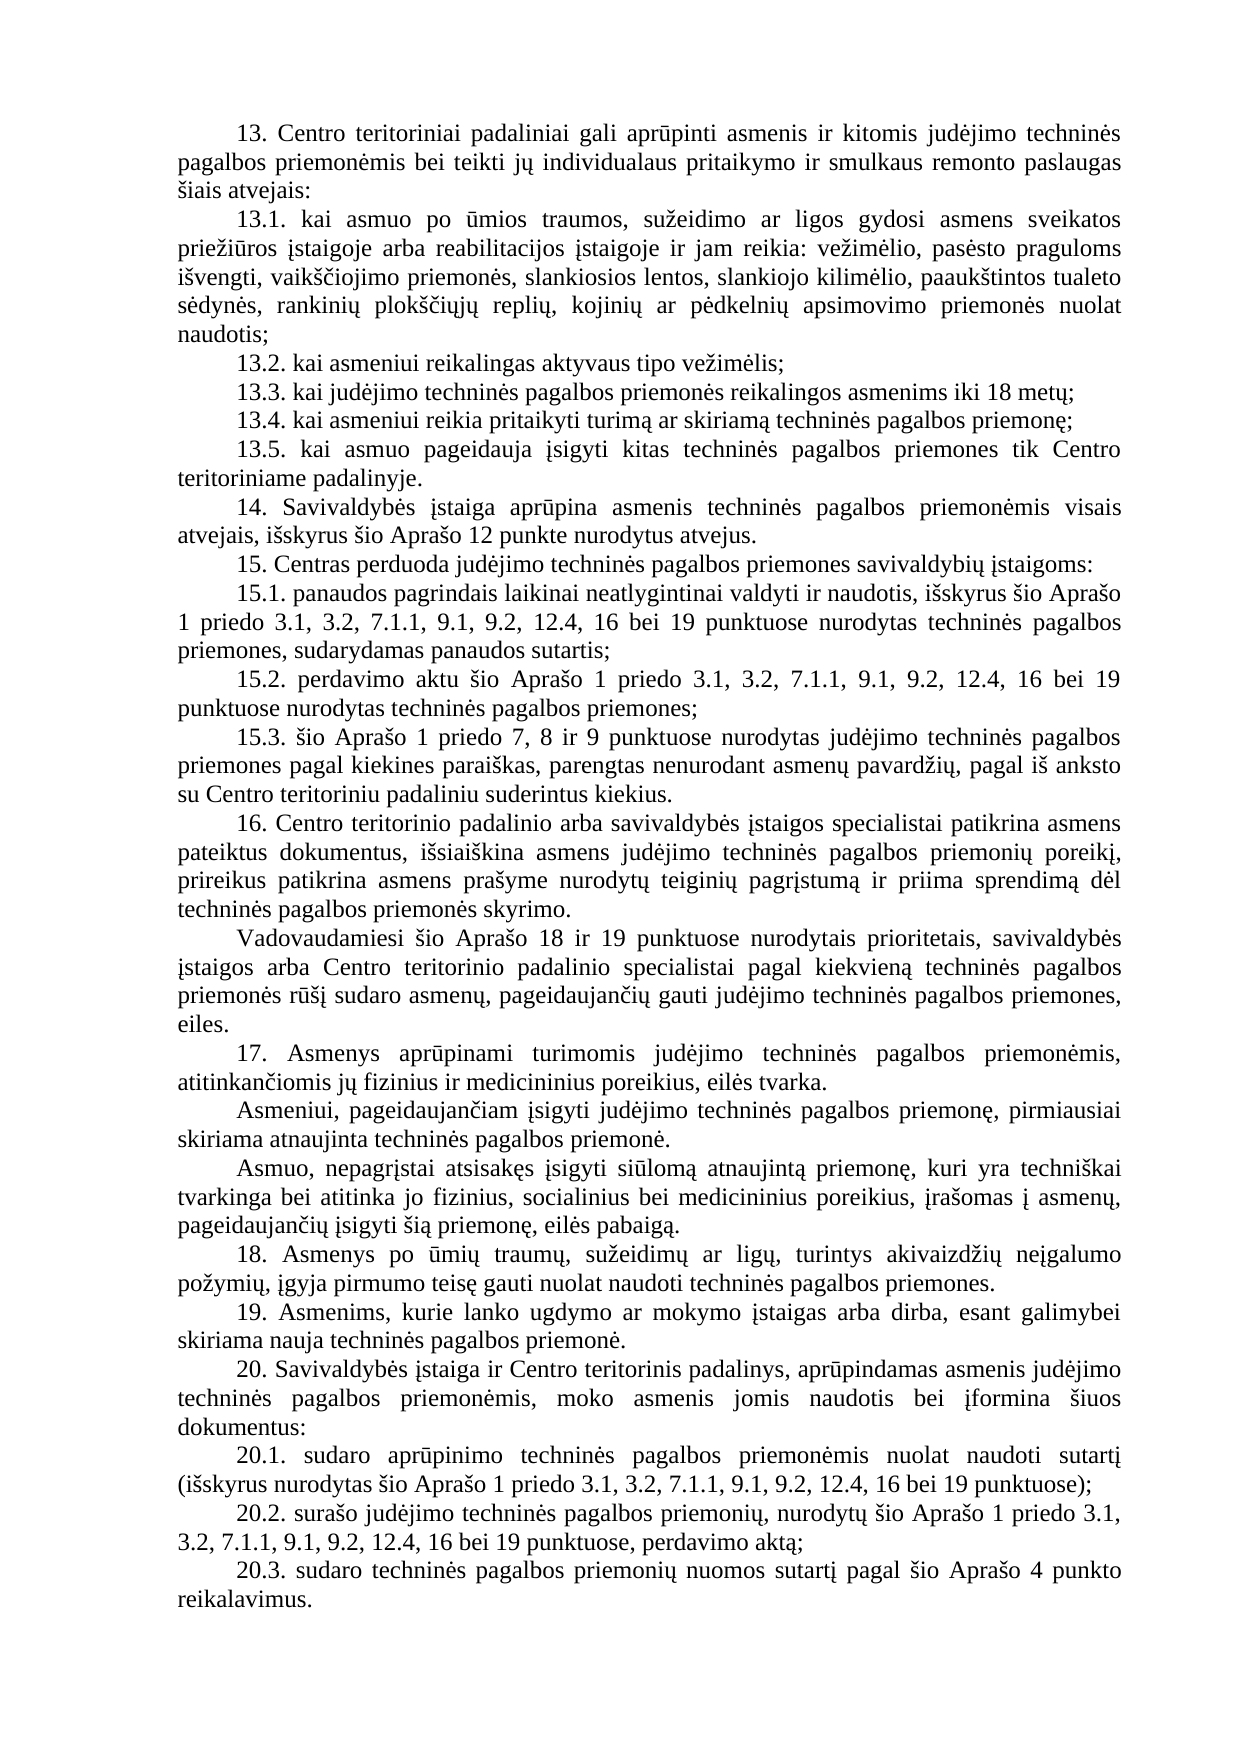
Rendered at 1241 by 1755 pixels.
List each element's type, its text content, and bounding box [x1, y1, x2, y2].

text 15. Centras perduoda judėjimo techninės pagalbos priemones savivaldybių įstaigoms: [177, 549, 1122, 578]
text 19. Asmenims, kurie lanko ugdymo ar mokymo įstaigas arba dirba, esant galimybei skiriama nauja techninės pagalbos priemonė. [177, 1297, 1122, 1354]
text 17. Asmenys aprūpinami turimomis judėjimo techninės pagalbos priemonėmis, atitinkančiomis jų fizinius ir medicininius poreikius, eilės tvarka. [177, 1038, 1122, 1096]
text 15.1. panaudos pagrindais laikinai neatlygintinai valdyti ir naudotis, išskyrus šio Aprašo 1 priedo 3.1, 3.2, 7.1.1, 9.1, 9.2, 12.4, 16 bei 19 punktuose nurodytas techninės pagalbos priemones, sudarydamas panaudos sutartis; [177, 578, 1122, 664]
text 13.2. kai asmeniui reikalingas aktyvaus tipo vežimėlis; [177, 348, 1122, 377]
text 13.1. kai asmuo po ūmios traumos, sužeidimo ar ligos gydosi asmens sveikatos priežiūros įstaigoje arba reabilitacijos įstaigoje ir jam reikia: vežimėlio, pasėsto praguloms išvengti, vaikščiojimo priemonės, slankiosios lentos, slankiojo kilimėlio, paaukštintos tualeto sėdynės, rankinių plokščiųjų replių, kojinių ar pėdkelnių apsimovimo priemonės nuolat naudotis; [177, 204, 1122, 348]
text 15.3. šio Aprašo 1 priedo 7, 8 ir 9 punktuose nurodytas judėjimo techninės pagalbos priemones pagal kiekines paraiškas, parengtas nenurodant asmenų pavardžių, pagal iš anksto su Centro teritoriniu padaliniu suderintus kiekius. [177, 722, 1122, 808]
text 13. Centro teritoriniai padaliniai gali aprūpinti asmenis ir kitomis judėjimo techninės pagalbos priemonėmis bei teikti jų individualaus pritaikymo ir smulkaus remonto paslaugas šiais atvejais: [177, 118, 1122, 204]
text 16. Centro teritorinio padalinio arba savivaldybės įstaigos specialistai patikrina asmens pateiktus dokumentus, išsiaiškina asmens judėjimo techninės pagalbos priemonių poreikį, prireikus patikrina asmens prašyme nurodytų teiginių pagrįstumą ir priima sprendimą dėl techninės pagalbos priemonės skyrimo. [177, 808, 1122, 923]
text 20. Savivaldybės įstaiga ir Centro teritorinis padalinys, aprūpindamas asmenis judėjimo techninės pagalbos priemonėmis, moko asmenis jomis naudotis bei įformina šiuos dokumentus: [177, 1354, 1122, 1441]
text 13.4. kai asmeniui reikia pritaikyti turimą ar skiriamą techninės pagalbos priemonę; [177, 406, 1122, 434]
text Vadovaudamiesi šio Aprašo 18 ir 19 punktuose nurodytais prioritetais, savivaldybės įstaigos arba Centro teritorinio padalinio specialistai pagal kiekvieną techninės pagalbos priemonės rūšį sudaro asmenų, pageidaujančių gauti judėjimo techninės pagalbos priemones, eiles. [177, 923, 1122, 1038]
text 20.2. surašo judėjimo techninės pagalbos priemonių, nurodytų šio Aprašo 1 priedo 3.1, 3.2, 7.1.1, 9.1, 9.2, 12.4, 16 bei 19 punktuose, perdavimo aktą; [177, 1498, 1122, 1556]
text Asmuo, nepagrįstai atsisakęs įsigyti siūlomą atnaujintą priemonę, kuri yra techniškai tvarkinga bei atitinka jo fizinius, socialinius bei medicininius poreikius, įrašomas į asmenų, pageidaujančių įsigyti šią priemonę, eilės pabaigą. [177, 1153, 1122, 1239]
text Asmeniui, pageidaujančiam įsigyti judėjimo techninės pagalbos priemonę, pirmiausiai skiriama atnaujinta techninės pagalbos priemonė. [177, 1096, 1122, 1153]
text 18. Asmenys po ūmių traumų, sužeidimų ar ligų, turintys akivaizdžių neįgalumo požymių, įgyja pirmumo teisę gauti nuolat naudoti techninės pagalbos priemones. [177, 1239, 1122, 1297]
text 14. Savivaldybės įstaiga aprūpina asmenis techninės pagalbos priemonėmis visais atvejais, išskyrus šio Aprašo 12 punkte nurodytus atvejus. [177, 492, 1122, 549]
text 15.2. perdavimo aktu šio Aprašo 1 priedo 3.1, 3.2, 7.1.1, 9.1, 9.2, 12.4, 16 bei 19 punktuose nurodytas techninės pagalbos priemones; [177, 664, 1122, 722]
text 13.5. kai asmuo pageidauja įsigyti kitas techninės pagalbos priemones tik Centro teritoriniame padalinyje. [177, 434, 1122, 492]
text 20.3. sudaro techninės pagalbos priemonių nuomos sutartį pagal šio Aprašo 4 punkto reikalavimus. [177, 1556, 1122, 1613]
text 13.3. kai judėjimo techninės pagalbos priemonės reikalingos asmenims iki 18 metų; [177, 377, 1122, 406]
text 20.1. sudaro aprūpinimo techninės pagalbos priemonėmis nuolat naudoti sutartį (išskyrus nurodytas šio Aprašo 1 priedo 3.1, 3.2, 7.1.1, 9.1, 9.2, 12.4, 16 bei 19 punktuose); [177, 1441, 1122, 1498]
